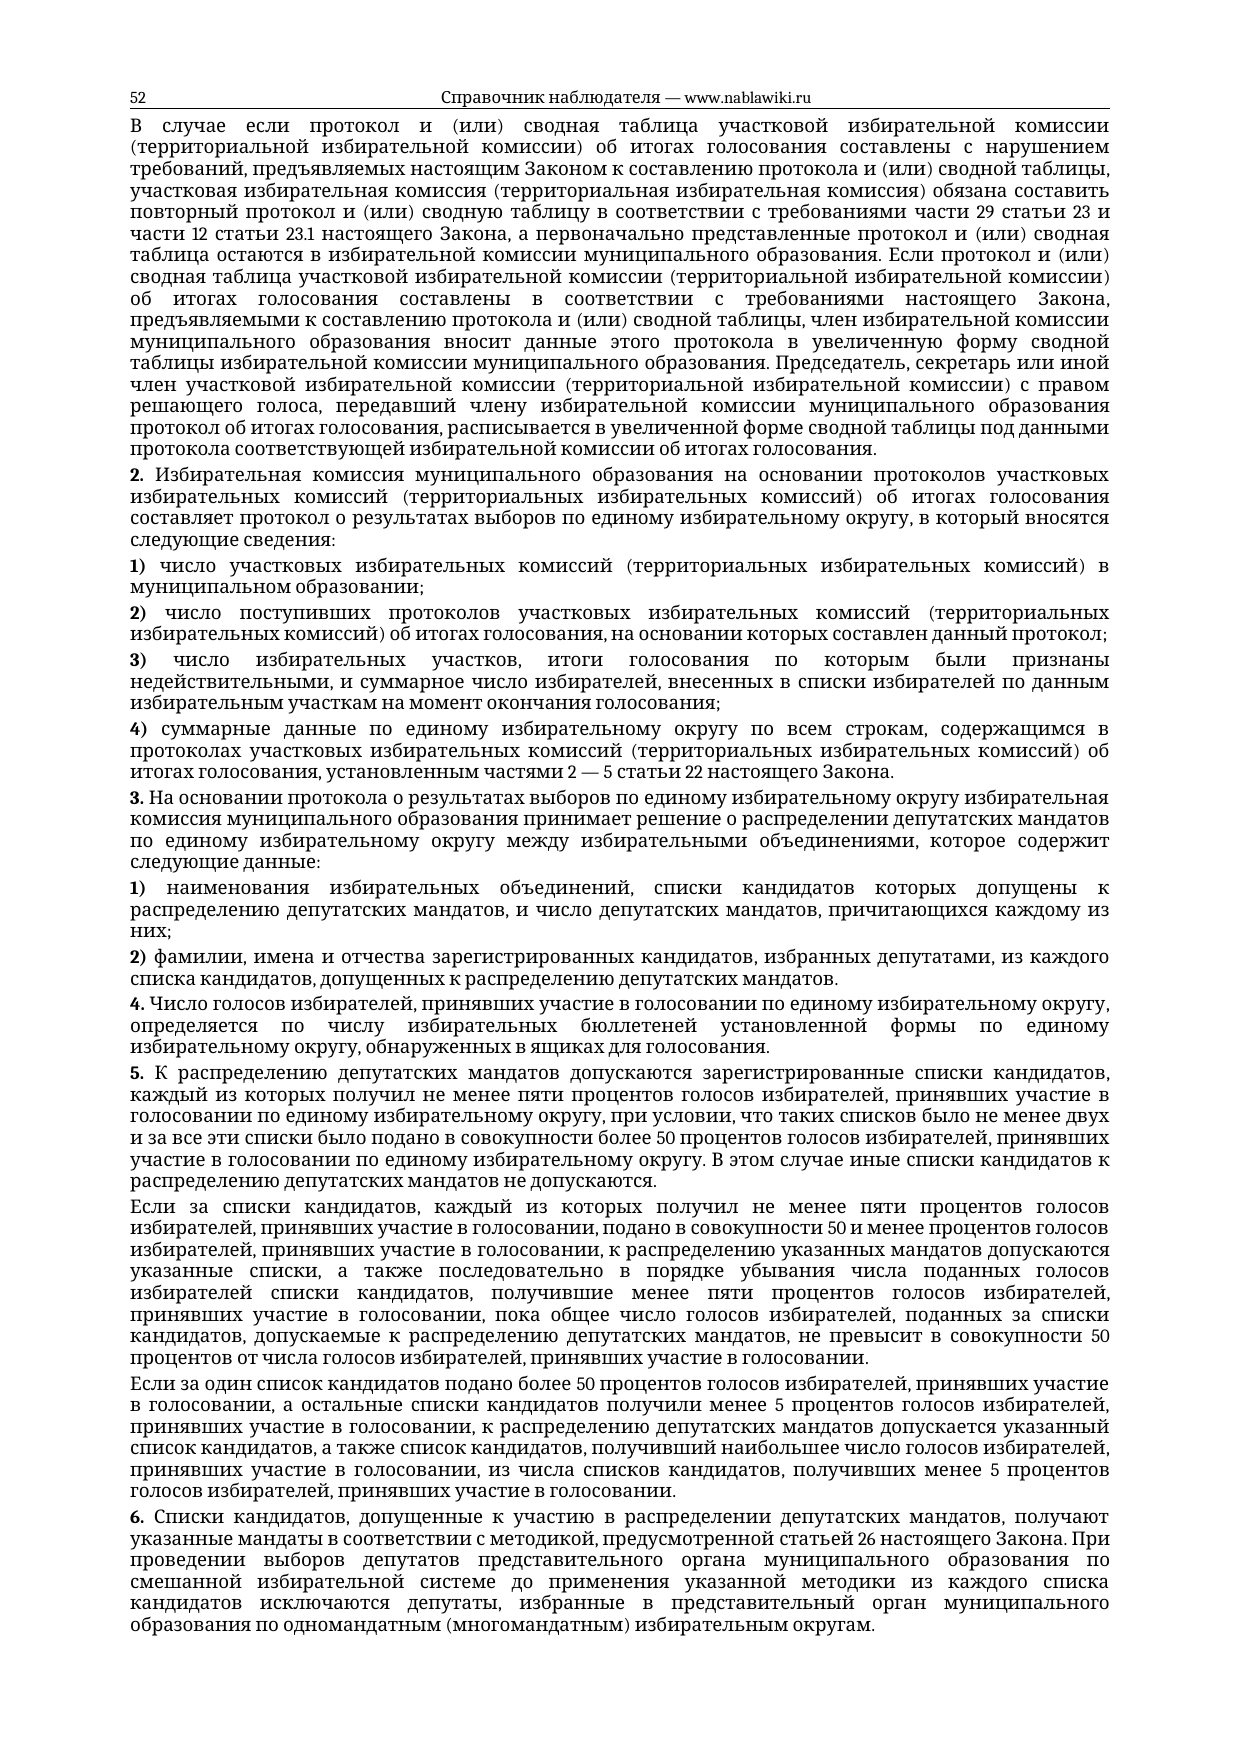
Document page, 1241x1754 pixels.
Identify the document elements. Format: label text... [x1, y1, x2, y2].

text 5. К распределению депутатских мандатов допускаются зарегистрированные списки кандидатов, каждый из которых получил не менее пяти процентов голосов избирателей, принявших участие в голосовании по единому избирательному округу, при условии, что таких списков было не менее двух и за все эти списки было подано в совокупности более 50 процентов голосов избирателей, принявших участие в голосовании по единому избирательному округу. В этом случае иные списки кандидатов к распределению депутатских мандатов не допускаются. [130, 1063, 1110, 1192]
text 3. На основании протокола о результатах выборов по единому избирательному округу избирательная комиссия муниципального образования принимает решение о распределении депутатских мандатов по единому избирательному округу между избирательными объединениями, которое содержит следующие данные: [130, 787, 1110, 874]
text В случае если протокол и (или) сводная таблица участковой избирательной комиссии (территориальной избирательной комиссии) об итогах голосования составлены с нарушением требований, предъявляемых настоящим Законом к составлению протокола и (или) сводной таблицы, участковая избирательная комиссия (территориальная избирательная комиссия) обязана составить повторный протокол и (или) сводную таблицу в соответствии с требованиями части 29 статьи 23 и части 12 статьи 23.1 настоящего Закона, а первоначально представленные протокол и (или) сводная таблица остаются в избирательной комиссии муниципального образования. Если протокол и (или) сводная таблица участковой избирательной комиссии (территориальной избирательной комиссии) об итогах голосования составлены в соответствии с требованиями настоящего Закона, предъявляемыми к составлению протокола и (или) сводной таблицы, член избирательной комиссии муниципального образования вносит данные этого протокола в увеличенную форму сводной таблицы избирательной комиссии муниципального образования. Председатель, секретарь или иной член участковой избирательной комиссии (территориальной избирательной комиссии) с правом решающего голоса, передавший члену избирательной комиссии муниципального образования протокол об итогах голосования, расписывается в увеличенной форме сводной таблицы под данными протокола соответствующей избирательной комиссии об итогах голосования. [130, 116, 1110, 461]
text 3) число избирательных участков, итоги голосования по которым были признаны недействительными, и суммарное число избирателей, внесенных в списки избирателей по данным избирательным участкам на момент окончания голосования; [130, 650, 1110, 714]
text 6. Списки кандидатов, допущенные к участию в распределении депутатских мандатов, получают указанные мандаты в соответствии с методикой, предусмотренной статьей 26 настоящего Закона. При проведении выборов депутатов представительного органа муниципального образования по смешанной избирательной системе до применения указанной методики из каждого списка кандидатов исключаются депутаты, избранные в представительный орган муниципального образования по одномандатным (многомандатным) избирательным округам. [130, 1507, 1110, 1636]
text Если за списки кандидатов, каждый из которых получил не менее пяти процентов голосов избирателей, принявших участие в голосовании, подано в совокупности 50 и менее процентов голосов избирателей, принявших участие в голосовании, к распределению указанных мандатов допускаются указанные списки, а также последовательно в порядке убывания числа поданных голосов избирателей списки кандидатов, получившие менее пяти процентов голосов избирателей, принявших участие в голосовании, пока общее число голосов избирателей, поданных за списки кандидатов, допускаемые к распределению депутатских мандатов, не превысит в совокупности 50 процентов от числа голосов избирателей, принявших участие в голосовании. [130, 1196, 1110, 1369]
text 2) фамилии, имена и отчества зарегистрированных кандидатов, избранных депутатами, из каждого списка кандидатов, допущенных к распределению депутатских мандатов. [130, 947, 1110, 990]
text 4. Число голосов избирателей, принявших участие в голосовании по единому избирательному округу, определяется по числу избирательных бюллетеней установленной формы по единому избирательному округу, обнаруженных в ящиках для голосования. [130, 994, 1110, 1059]
text 4) суммарные данные по единому избирательному округу по всем строкам, содержащимся в протоколах участковых избирательных комиссий (территориальных избирательных комиссий) об итогах голосования, установленным частями 2 — 5 статьи 22 настоящего Закона. [130, 718, 1110, 783]
text 1) число участковых избирательных комиссий (территориальных избирательных комиссий) в муниципальном образовании; [130, 555, 1110, 598]
text Если за один список кандидатов подано более 50 процентов голосов избирателей, принявших участие в голосовании, а остальные списки кандидатов получили менее 5 процентов голосов избирателей, принявших участие в голосовании, к распределению депутатских мандатов допускается указанный список кандидатов, а также список кандидатов, получивший наибольшее число голосов избирателей, принявших участие в голосовании, из числа списков кандидатов, получивших менее 5 процентов голосов избирателей, принявших участие в голосовании. [130, 1373, 1110, 1502]
text 1) наименования избирательных объединений, списки кандидатов которых допущены к распределению депутатских мандатов, и число депутатских мандатов, причитающихся каждому из них; [130, 878, 1110, 942]
text 2) число поступивших протоколов участковых избирательных комиссий (территориальных избирательных комиссий) об итогах голосования, на основании которых составлен данный протокол; [130, 602, 1110, 646]
text 2. Избирательная комиссия муниципального образования на основании протоколов участковых избирательных комиссий (территориальных избирательных комиссий) об итогах голосования составляет протокол о результатах выборов по единому избирательному округу, в который вносятся следующие сведения: [130, 465, 1110, 551]
